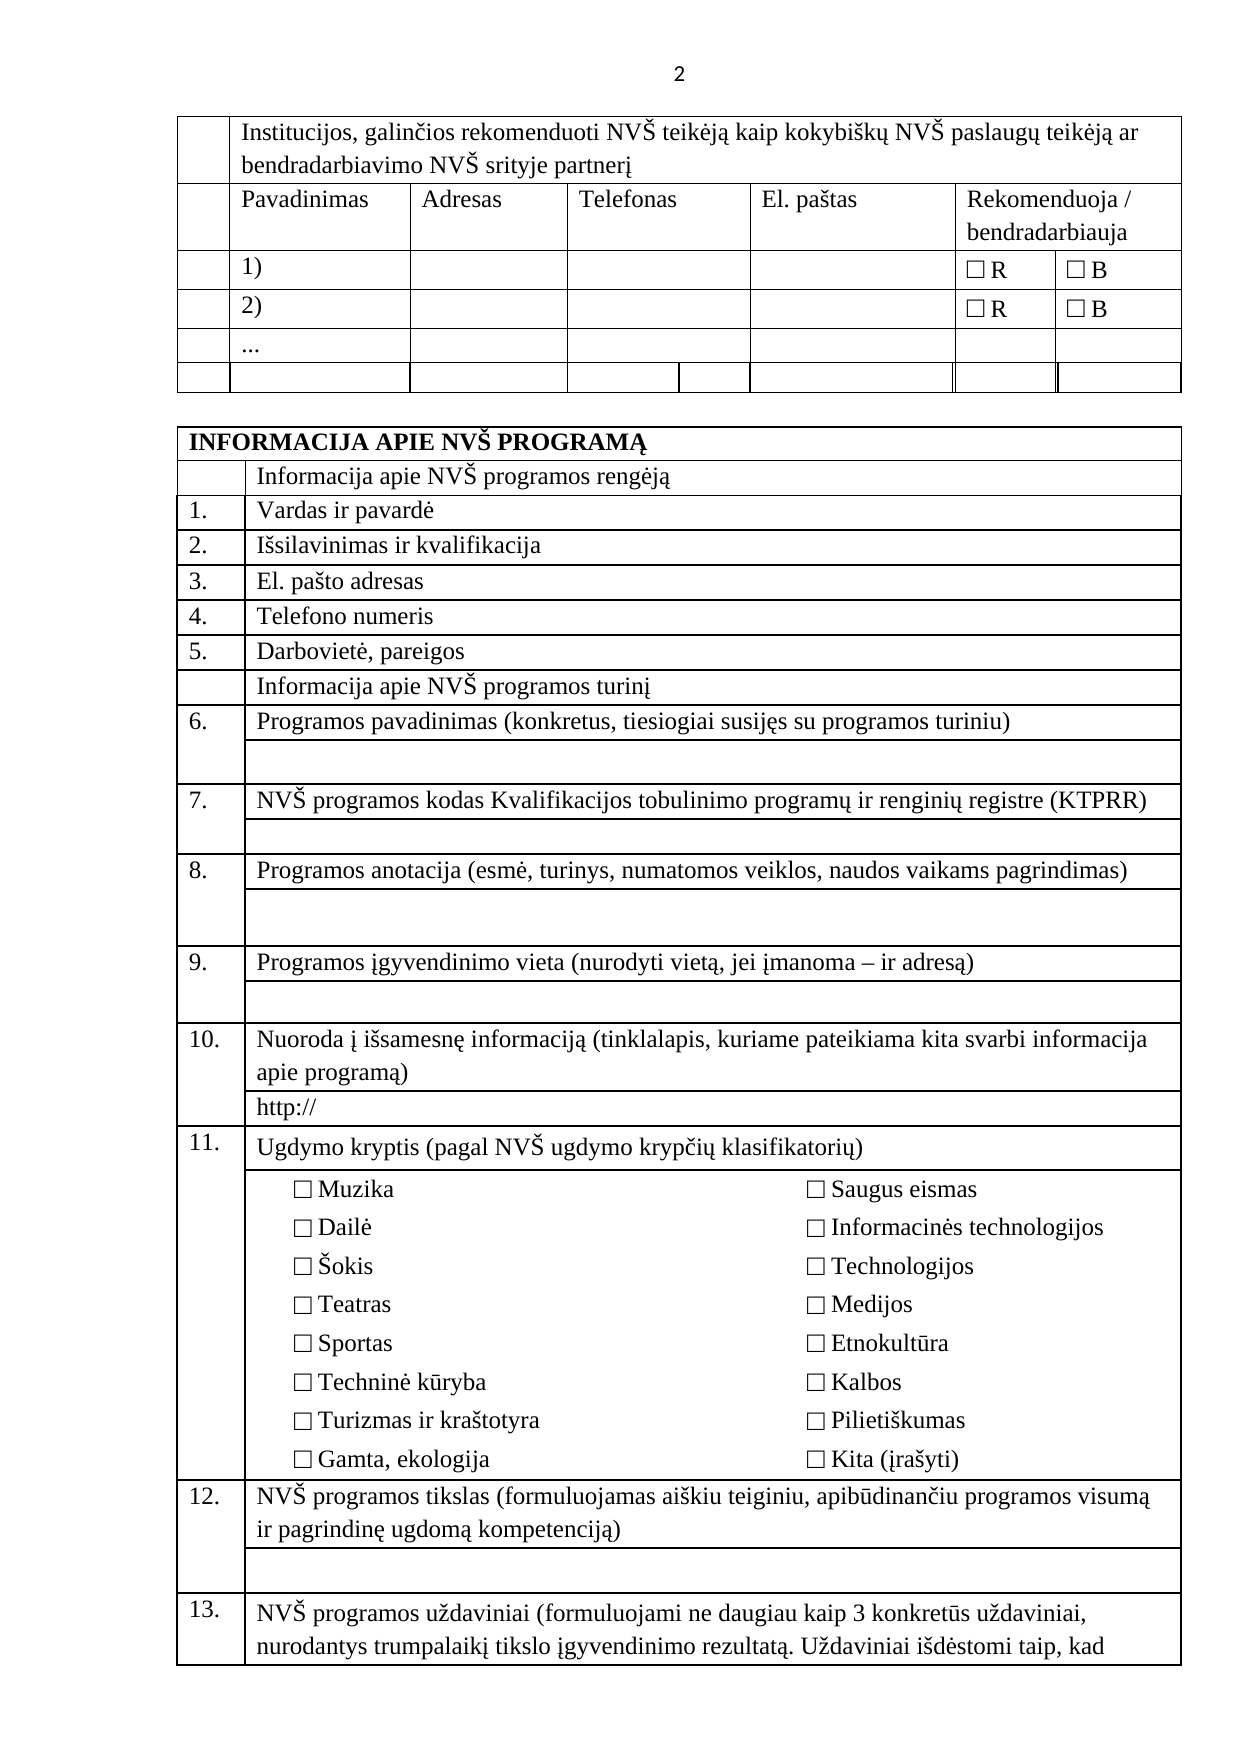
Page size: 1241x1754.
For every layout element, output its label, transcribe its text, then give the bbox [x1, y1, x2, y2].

table_cell [231, 363, 409, 392]
table_cell 8. [178, 855, 244, 945]
table_cell Ugdymo kryptis (pagal NVŠ ugdymo krypčių klasifikatorių) [246, 1127, 1180, 1169]
table_cell [751, 251, 955, 289]
table_cell [246, 890, 1180, 945]
table_cell ... [230, 329, 410, 362]
table_cell El. pašto adresas [246, 566, 1180, 599]
table_cell 13. [178, 1594, 244, 1664]
table_cell [246, 820, 1180, 853]
table_cell [178, 329, 229, 362]
table_cell NVŠ programos tikslas (formuluojamas aiškiu teiginiu, apibūdinančiu programos visumą ir pagrindinę ugdomą kompetenciją) [246, 1481, 1180, 1547]
table_header INFORMACIJA APIE NVŠ PROGRAMĄ [178, 428, 1181, 460]
table_cell [178, 117, 229, 183]
table_cell Informacija apie NVŠ programos rengėją [246, 461, 1181, 494]
table_cell □ B [1056, 290, 1181, 328]
table_cell [751, 290, 955, 328]
table_cell 12. [178, 1481, 244, 1592]
table_cell [568, 329, 750, 362]
table_cell [956, 363, 1055, 392]
table_cell □ Muzika □ Dailė □ Šokis □ Teatras □ Sportas □ Techninė kūryba □ Turizmas ir kraštotyra □ Gamta, ekologija [246, 1171, 758, 1479]
table_cell Programos anotacija (esmė, turinys, numatomos veiklos, naudos vaikams pagrindimas) [246, 855, 1180, 888]
table_cell [568, 251, 750, 289]
table_cell Vardas ir pavardė [246, 496, 1180, 528]
table_cell 2) [230, 290, 410, 328]
table_cell 1) [230, 251, 410, 289]
table_cell [246, 1549, 1180, 1592]
table_cell 4. [178, 601, 244, 634]
table_cell 3. [178, 566, 244, 599]
table_cell [751, 329, 955, 362]
table_cell Pavadinimas [230, 184, 410, 250]
table_cell [1059, 363, 1180, 392]
table_cell 6. [178, 706, 244, 783]
table_cell [568, 363, 678, 392]
table_cell Rekomenduoja / bendradarbiauja [956, 184, 1181, 250]
table_cell Nuoroda į išsamesnę informaciją (tinklalapis, kuriame pateikiama kita svarbi informacija apie programą) [246, 1024, 1180, 1090]
table_cell Institucijos, galinčios rekomenduoti NVŠ teikėją kaip kokybiškų NVŠ paslaugų teikėją ar bendradarbiavimo NVŠ srityje partnerį [230, 117, 1181, 183]
table_cell Telefono numeris [246, 601, 1180, 634]
table_cell [568, 290, 750, 328]
table_cell [956, 329, 1055, 362]
table_cell [411, 329, 567, 362]
table_cell 2. [178, 531, 244, 564]
table_cell Programos įgyvendinimo vieta (nurodyti vietą, jei įmanoma – ir adresą) [246, 947, 1180, 980]
table_cell Išsilavinimas ir kvalifikacija [246, 531, 1180, 564]
table_cell 5. [178, 636, 244, 669]
table_cell □ R [956, 251, 1055, 289]
table_cell □ B [1056, 251, 1181, 289]
table_cell [178, 251, 229, 289]
table_cell [178, 671, 244, 704]
table_cell NVŠ programos uždaviniai (formuluojami ne daugiau kaip 3 konkretūs uždaviniai, nurodantys trumpalaikį tikslo įgyvendinimo rezultatą. Uždaviniai išdėstomi taip, kad [246, 1594, 1180, 1664]
table_cell http:// [246, 1092, 1180, 1125]
table_cell □ Saugus eismas □ Informacinės technologijos □ Technologijos □ Medijos □ Etnokultūra □ Kalbos □ Pilietiškumas □ Kita (įrašyti) [758, 1171, 1180, 1479]
table_cell [411, 251, 567, 289]
table_cell [680, 363, 749, 392]
table_cell [246, 982, 1180, 1022]
table_cell 10. [178, 1024, 244, 1125]
table_cell El. paštas [751, 184, 955, 250]
table_cell [751, 363, 952, 392]
table_cell Darbovietė, pareigos [246, 636, 1180, 669]
table_cell 1. [178, 496, 244, 528]
table_cell Adresas [411, 184, 567, 250]
table_cell Informacija apie NVŠ programos turinį [246, 671, 1180, 704]
table_cell □ R [956, 290, 1055, 328]
table_cell [178, 290, 229, 328]
table_cell 11. [178, 1127, 244, 1479]
table_cell Telefonas [568, 184, 750, 250]
table_cell Programos pavadinimas (konkretus, tiesiogiai susijęs su programos turiniu) [246, 706, 1180, 739]
table_cell [178, 184, 229, 250]
table_cell [411, 290, 567, 328]
table_cell [246, 741, 1180, 783]
table_cell 7. [178, 785, 244, 853]
table_cell [178, 363, 229, 392]
table_cell [411, 363, 567, 392]
table_cell NVŠ programos kodas Kvalifikacijos tobulinimo programų ir renginių registre (KTPRR) [246, 785, 1180, 818]
table_cell [1056, 329, 1181, 362]
table_cell [178, 461, 245, 494]
table_cell 9. [178, 947, 244, 1022]
